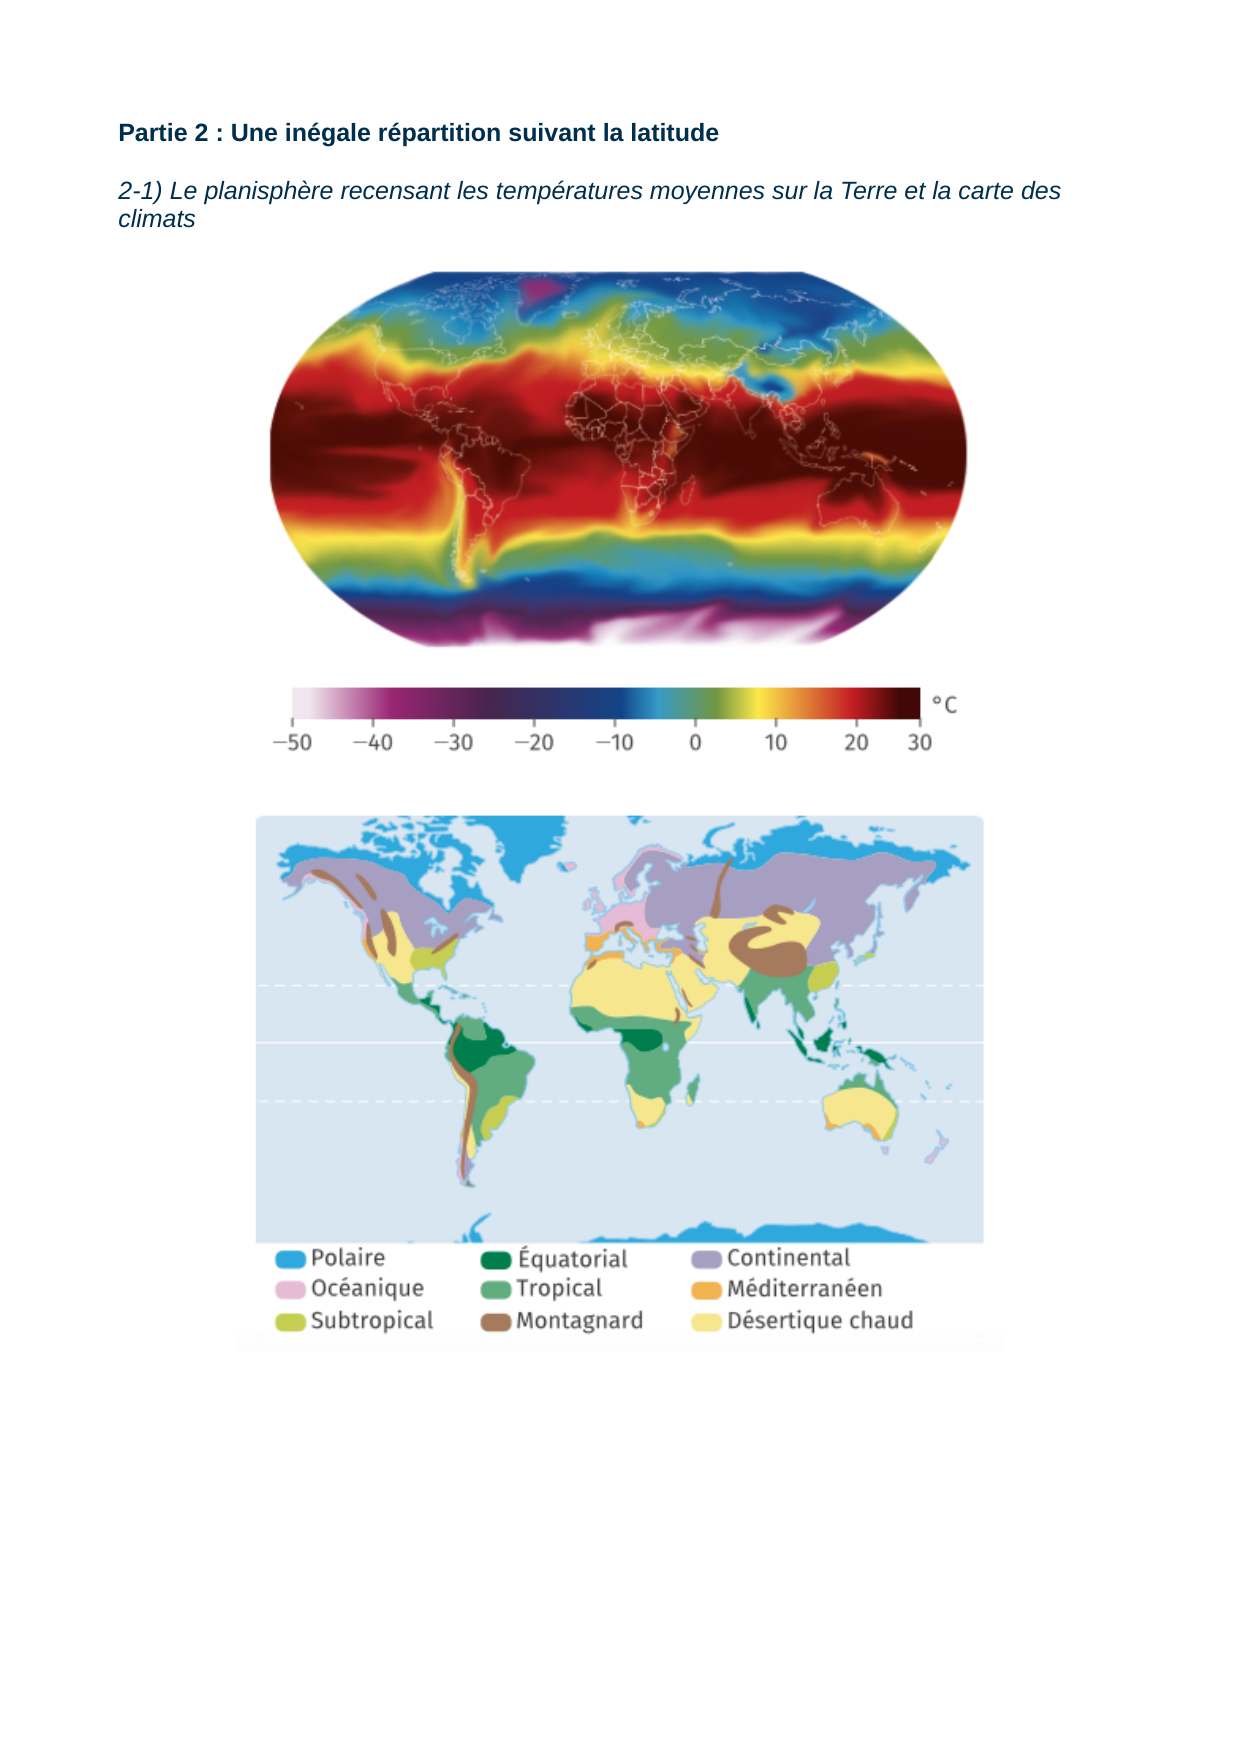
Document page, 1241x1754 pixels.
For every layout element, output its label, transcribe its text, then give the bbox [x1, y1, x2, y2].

text Partie 2 : Une inégale répartition suivant la latitude [118, 118, 1122, 147]
text 2-1) Le planisphère recensant les températures moyennes sur la Terre et la carte des climats [118, 176, 1122, 233]
picture [234, 261, 1006, 1352]
